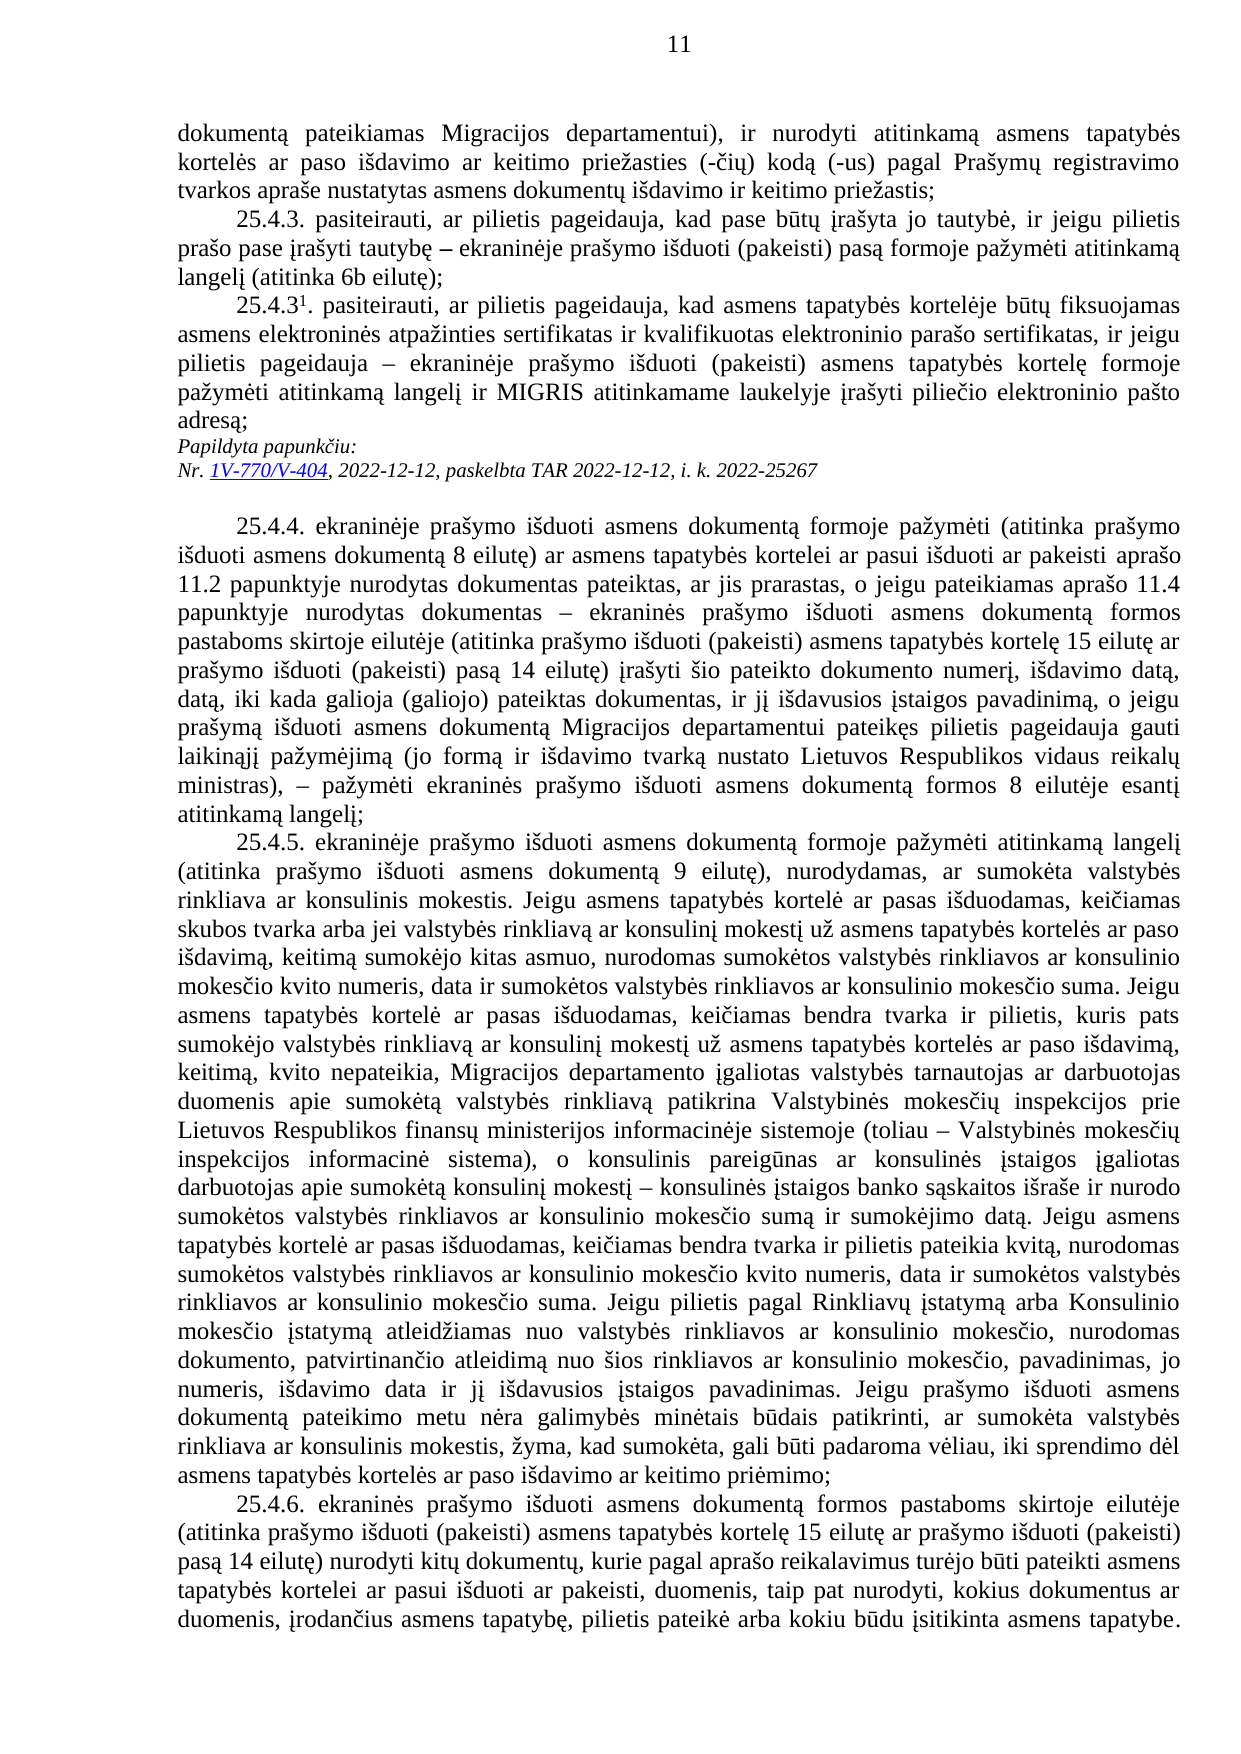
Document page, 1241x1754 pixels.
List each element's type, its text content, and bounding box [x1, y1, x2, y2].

text 25.4.3. pasiteirauti, ar pilietis pageidauja, kad pase būtų įrašyta jo tautybė, ir jeigu pilietis prašo pase įrašyti tautybę – ekraninėje prašymo išduoti (pakeisti) pasą formoje pažymėti atitinkamą langelį (atitinka 6b eilutę); [177, 204, 1181, 291]
text Nr. 1V-770/V-404, 2022-12-12, paskelbta TAR 2022-12-12, i. k. 2022-25267 [177, 458, 1181, 482]
text 25.4.4. ekraninėje prašymo išduoti asmens dokumentą formoje pažymėti (atitinka prašymo išduoti asmens dokumentą 8 eilutę) ar asmens tapatybės kortelei ar pasui išduoti ar pakeisti aprašo 11.2 papunktyje nurodytas dokumentas pateiktas, ar jis prarastas, o jeigu pateikiamas aprašo 11.4 papunktyje nurodytas dokumentas – ekraninės prašymo išduoti asmens dokumentą formos pastaboms skirtoje eilutėje (atitinka prašymo išduoti (pakeisti) asmens tapatybės kortelę 15 eilutę ar prašymo išduoti (pakeisti) pasą 14 eilutę) įrašyti šio pateikto dokumento numerį, išdavimo datą, datą, iki kada galioja (galiojo) pateiktas dokumentas, ir jį išdavusios įstaigos pavadinimą, o jeigu prašymą išduoti asmens dokumentą Migracijos departamentui pateikęs pilietis pageidauja gauti laikinąjį pažymėjimą (jo formą ir išdavimo tvarką nustato Lietuvos Respublikos vidaus reikalų ministras), – pažymėti ekraninės prašymo išduoti asmens dokumentą formos 8 eilutėje esantį atitinkamą langelį; [177, 511, 1181, 827]
text Papildyta papunkčiu: [177, 434, 1181, 458]
text 25.4.5. ekraninėje prašymo išduoti asmens dokumentą formoje pažymėti atitinkamą langelį (atitinka prašymo išduoti asmens dokumentą 9 eilutę), nurodydamas, ar sumokėta valstybės rinkliava ar konsulinis mokestis. Jeigu asmens tapatybės kortelė ar pasas išduodamas, keičiamas skubos tvarka arba jei valstybės rinkliavą ar konsulinį mokestį už asmens tapatybės kortelės ar paso išdavimą, keitimą sumokėjo kitas asmuo, nurodomas sumokėtos valstybės rinkliavos ar konsulinio mokesčio kvito numeris, data ir sumokėtos valstybės rinkliavos ar konsulinio mokesčio suma. Jeigu asmens tapatybės kortelė ar pasas išduodamas, keičiamas bendra tvarka ir pilietis, kuris pats sumokėjo valstybės rinkliavą ar konsulinį mokestį už asmens tapatybės kortelės ar paso išdavimą, keitimą, kvito nepateikia, Migracijos departamento įgaliotas valstybės tarnautojas ar darbuotojas duomenis apie sumokėtą valstybės rinkliavą patikrina Valstybinės mokesčių inspekcijos prie Lietuvos Respublikos finansų ministerijos informacinėje sistemoje (toliau – Valstybinės mokesčių inspekcijos informacinė sistema), o konsulinis pareigūnas ar konsulinės įstaigos įgaliotas darbuotojas apie sumokėtą konsulinį mokestį – konsulinės įstaigos banko sąskaitos išraše ir nurodo sumokėtos valstybės rinkliavos ar konsulinio mokesčio sumą ir sumokėjimo datą. Jeigu asmens tapatybės kortelė ar pasas išduodamas, keičiamas bendra tvarka ir pilietis pateikia kvitą, nurodomas sumokėtos valstybės rinkliavos ar konsulinio mokesčio kvito numeris, data ir sumokėtos valstybės rinkliavos ar konsulinio mokesčio suma. Jeigu pilietis pagal Rinkliavų įstatymą arba Konsulinio mokesčio įstatymą atleidžiamas nuo valstybės rinkliavos ar konsulinio mokesčio, nurodomas dokumento, patvirtinančio atleidimą nuo šios rinkliavos ar konsulinio mokesčio, pavadinimas, jo numeris, išdavimo data ir jį išdavusios įstaigos pavadinimas. Jeigu prašymo išduoti asmens dokumentą pateikimo metu nėra galimybės minėtais būdais patikrinti, ar sumokėta valstybės rinkliava ar konsulinis mokestis, žyma, kad sumokėta, gali būti padaroma vėliau, iki sprendimo dėl asmens tapatybės kortelės ar paso išdavimo ar keitimo priėmimo; [177, 827, 1181, 1489]
text dokumentą pateikiamas Migracijos departamentui), ir nurodyti atitinkamą asmens tapatybės kortelės ar paso išdavimo ar keitimo priežasties (-čių) kodą (-us) pagal Prašymų registravimo tvarkos apraše nustatytas asmens dokumentų išdavimo ir keitimo priežastis; [177, 118, 1181, 204]
text 25.4.31. pasiteirauti, ar pilietis pageidauja, kad asmens tapatybės kortelėje būtų fiksuojamas asmens elektroninės atpažinties sertifikatas ir kvalifikuotas elektroninio parašo sertifikatas, ir jeigu pilietis pageidauja – ekraninėje prašymo išduoti (pakeisti) asmens tapatybės kortelę formoje pažymėti atitinkamą langelį ir MIGRIS atitinkamame laukelyje įrašyti piliečio elektroninio pašto adresą; [177, 291, 1181, 434]
text 25.4.6. ekraninės prašymo išduoti asmens dokumentą formos pastaboms skirtoje eilutėje (atitinka prašymo išduoti (pakeisti) asmens tapatybės kortelę 15 eilutę ar prašymo išduoti (pakeisti) pasą 14 eilutę) nurodyti kitų dokumentų, kurie pagal aprašo reikalavimus turėjo būti pateikti asmens tapatybės kortelei ar pasui išduoti ar pakeisti, duomenis, taip pat nurodyti, kokius dokumentus ar duomenis, įrodančius asmens tapatybę, pilietis pateikė arba kokiu būdu įsitikinta asmens tapatybe. [177, 1489, 1181, 1632]
